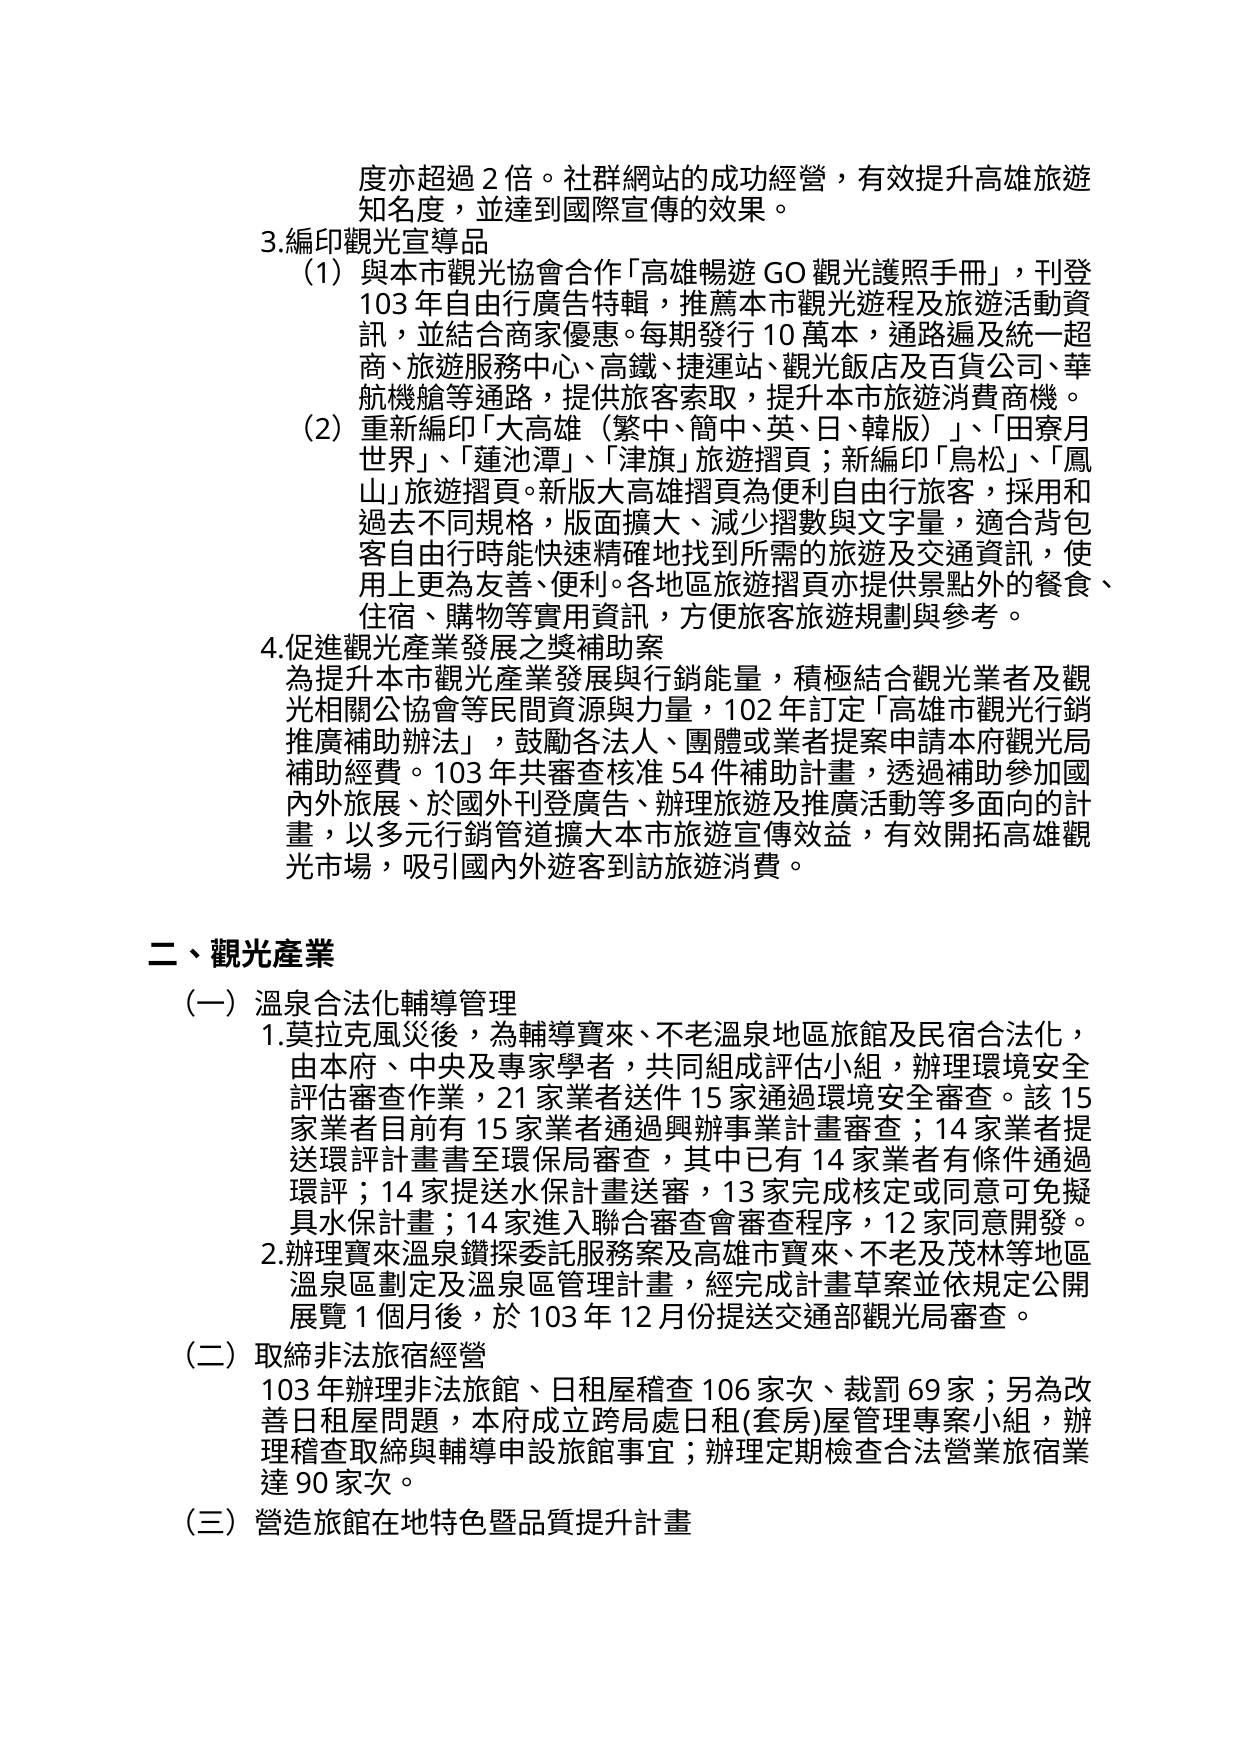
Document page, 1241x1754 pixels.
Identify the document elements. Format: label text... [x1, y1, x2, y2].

text （一）溫泉合法化輔導管理 [148, 989, 1092, 1021]
text 3.編印觀光宣導品 [260, 227, 1092, 258]
text （2）重新編印「大高雄（繁中、簡中、英、日、韓版）」、「田寮月世界」、「蓮池潭」、「津旗」旅遊摺頁；新編印「鳥松」、「鳳山」旅遊摺頁。新版大高雄摺頁為便利自由行旅客，採用和過去不同規格，版面擴大、減少摺數與文字量，適合背包客自由行時能快速精確地找到所需的旅遊及交通資訊，使用上更為友善、便利。各地區旅遊摺頁亦提供景點外的餐食、住宿、購物等實用資訊，方便旅客旅遊規劃與參考。 [285, 414, 1092, 633]
text 2.辦理寶來溫泉鑽探委託服務案及高雄市寶來、不老及茂林等地區溫泉區劃定及溫泉區管理計畫，經完成計畫草案並依規定公開展覽1個月後，於103年12月份提送交通部觀光局審查。 [260, 1239, 1092, 1333]
text （2）為吸引年輕族群，由專人經營高雄旅遊網臉書等社群網站，每日發送具高雄特色之訊息，持續提升民眾對本市觀光的關注度及參與度，其中臉書粉絲人數已由103年度1月之71,333人成長至12月之283,182人，成長幅度高達3倍；另微博粉絲數亦由58,822人成長至191,398人，成長幅度亦超過2倍。社群網站的成功經營，有效提升高雄旅遊知名度，並達到國際宣傳的效果。 [285, 164, 1092, 227]
text 4.促進觀光產業發展之獎補助案 [260, 633, 1092, 664]
text 1.莫拉克風災後，為輔導寶來、不老溫泉地區旅館及民宿合法化，由本府、中央及專家學者，共同組成評估小組，辦理環境安全評估審查作業，21家業者送件15家通過環境安全審查。該15家業者目前有15家業者通過興辦事業計畫審查；14家業者提送環評計畫書至環保局審查，其中已有14家業者有條件通過環評；14家提送水保計畫送審，13家完成核定或同意可免擬具水保計畫；14家進入聯合審查會審查程序，12家同意開發。 [260, 1021, 1092, 1239]
text 103年辦理非法旅館、日租屋稽查106家次、裁罰69家；另為改善日租屋問題，本府成立跨局處日租(套房)屋管理專案小組，辦理稽查取締與輔導申設旅館事宜；辦理定期檢查合法營業旅宿業達90家次。 [260, 1375, 1092, 1500]
text 為提升本市觀光產業發展與行銷能量，積極結合觀光業者及觀光相關公協會等民間資源與力量，102年訂定「高雄市觀光行銷推廣補助辦法」，鼓勵各法人、團體或業者提案申請本府觀光局補助經費。103年共審查核准54件補助計畫，透過補助參加國內外旅展、於國外刊登廣告、辦理旅遊及推廣活動等多面向的計畫，以多元行銷管道擴大本市旅遊宣傳效益，有效開拓高雄觀光市場，吸引國內外遊客到訪旅遊消費。 [285, 664, 1092, 883]
text 二、觀光產業 [148, 914, 1092, 989]
text （1）與本市觀光協會合作「高雄暢遊GO觀光護照手冊」，刊登103年自由行廣告特輯，推薦本市觀光遊程及旅遊活動資訊，並結合商家優惠。每期發行10萬本，通路遍及統一超商、旅遊服務中心、高鐵、捷運站、觀光飯店及百貨公司、華航機艙等通路，提供旅客索取，提升本市旅遊消費商機。 [285, 258, 1092, 414]
text （三）營造旅館在地特色暨品質提升計畫 [148, 1500, 1092, 1542]
text （二）取締非法旅宿經營 [148, 1333, 1092, 1375]
